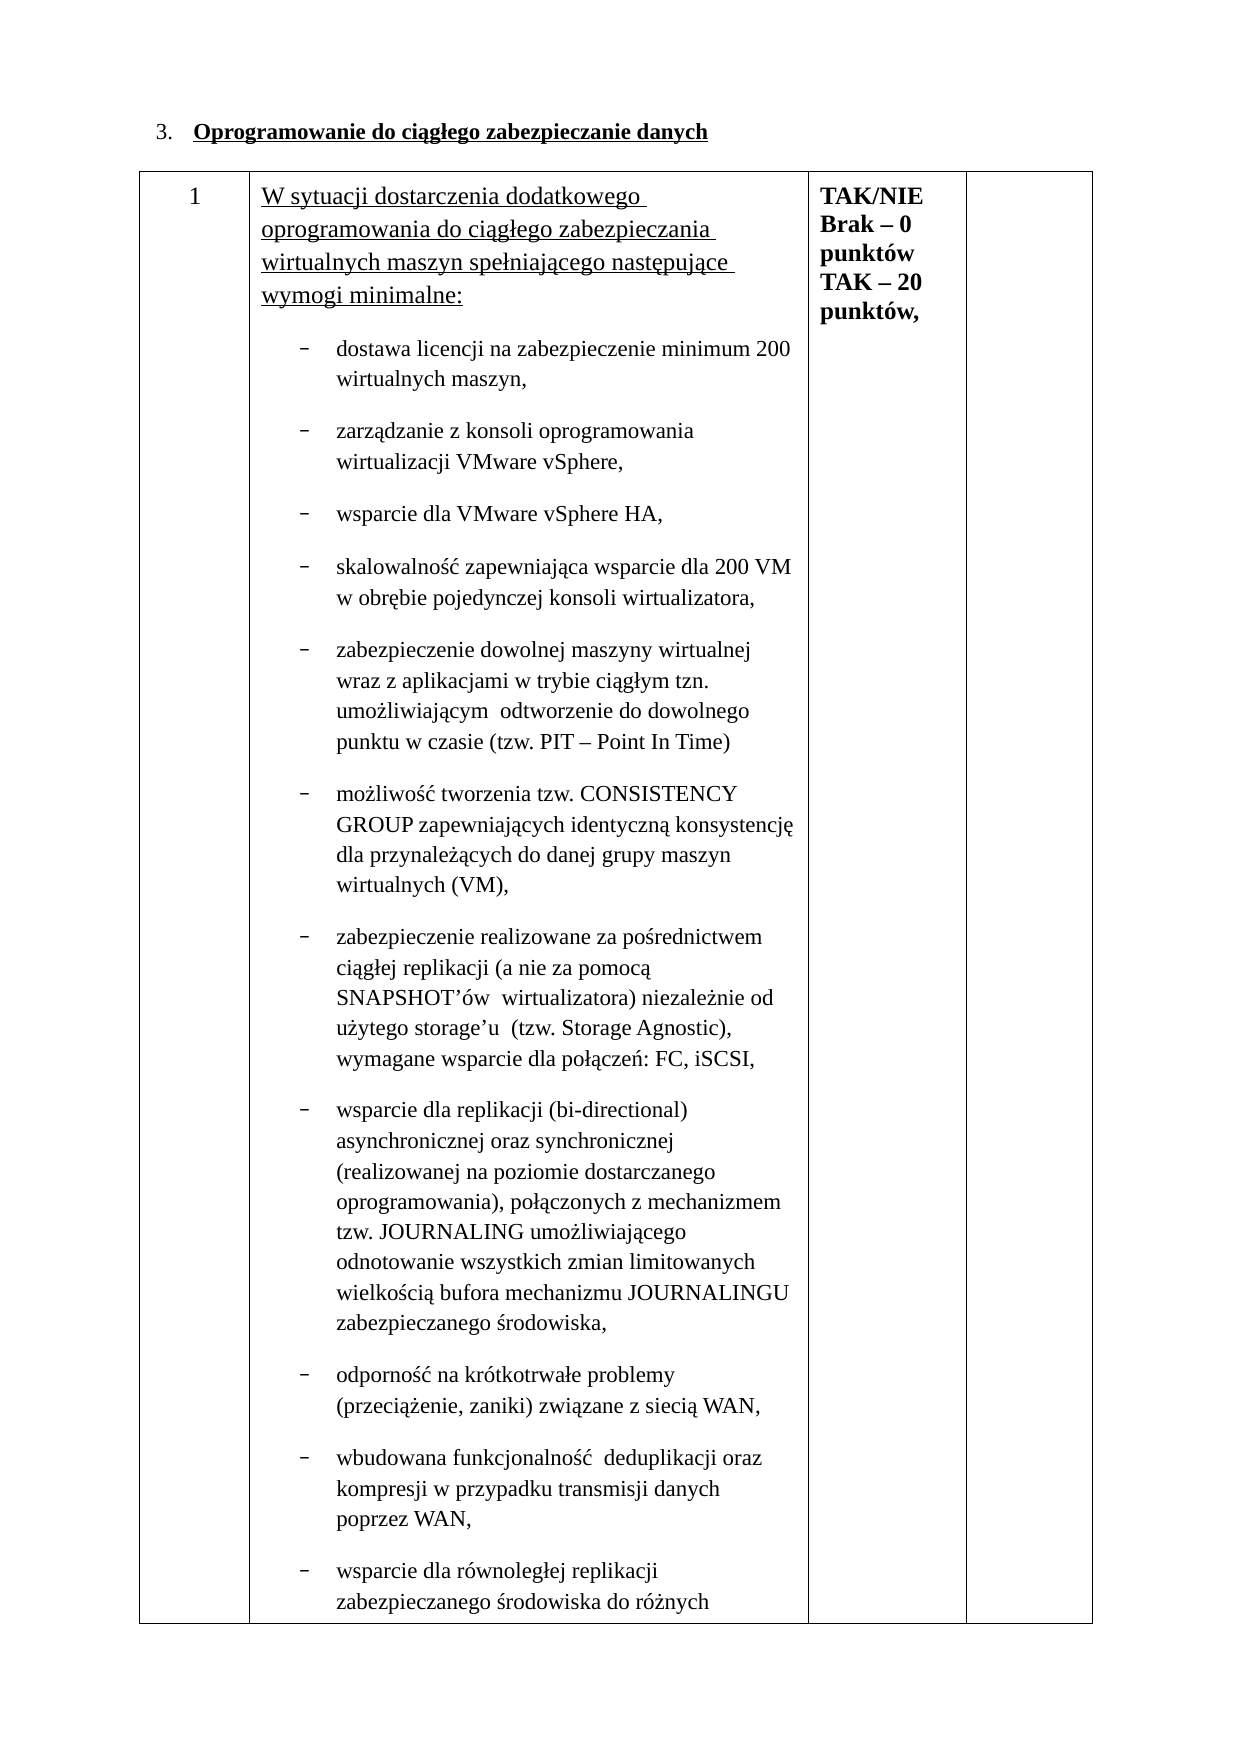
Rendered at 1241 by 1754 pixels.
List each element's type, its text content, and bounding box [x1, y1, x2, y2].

table_header [967, 172, 1092, 1623]
table_header W sytuacji dostarczenia dodatkowego oprogramowania do ciągłego zabezpieczania wirtualnych maszyn spełniającego następujące wymogi minimalne: dostawa licencji na zabezpieczenie minimum 200 wirtualnych maszyn, zarządzanie z konsoli oprogramowania wirtualizacji VMware vSphere, wsparcie dla VMware vSphere HA, skalowalność zapewniająca wsparcie dla 200 VM w obrębie pojedynczej konsoli wirtualizatora, zabezpieczenie dowolnej maszyny wirtualnej wraz z aplikacjami w trybie ciągłym tzn. umożliwiającym odtworzenie do dowolnego punktu w czasie (tzw. PIT – Point In Time) możliwość tworzenia tzw. CONSISTENCY GROUP zapewniających identyczną konsystencję dla przynależących do danej grupy maszyn wirtualnych (VM), zabezpieczenie realizowane za pośrednictwem ciągłej replikacji (a nie za pomocą SNAPSHOT’ów wirtualizatora) niezależnie od użytego storage’u (tzw. Storage Agnostic), wymagane wsparcie dla połączeń: FC, iSCSI, wsparcie dla replikacji (bi-directional) asynchronicznej oraz synchronicznej (realizowanej na poziomie dostarczanego oprogramowania), połączonych z mechanizmem tzw. JOURNALING umożliwiającego odnotowanie wszystkich zmian limitowanych wielkością bufora mechanizmu JOURNALINGU zabezpieczanego środowiska, odporność na krótkotrwałe problemy (przeciążenie, zaniki) związane z siecią WAN, wbudowana funkcjonalność deduplikacji oraz kompresji w przypadku transmisji danych poprzez WAN, wsparcie dla równoległej replikacji zabezpieczanego środowiska do różnych [250, 172, 808, 1623]
table_header 1 [140, 172, 249, 1623]
list Oprogramowanie do ciągłego zabezpieczanie danych [156, 118, 1122, 144]
table_header TAK/NIE Brak – 0 punktów TAK – 20 punktów, [809, 172, 966, 1623]
